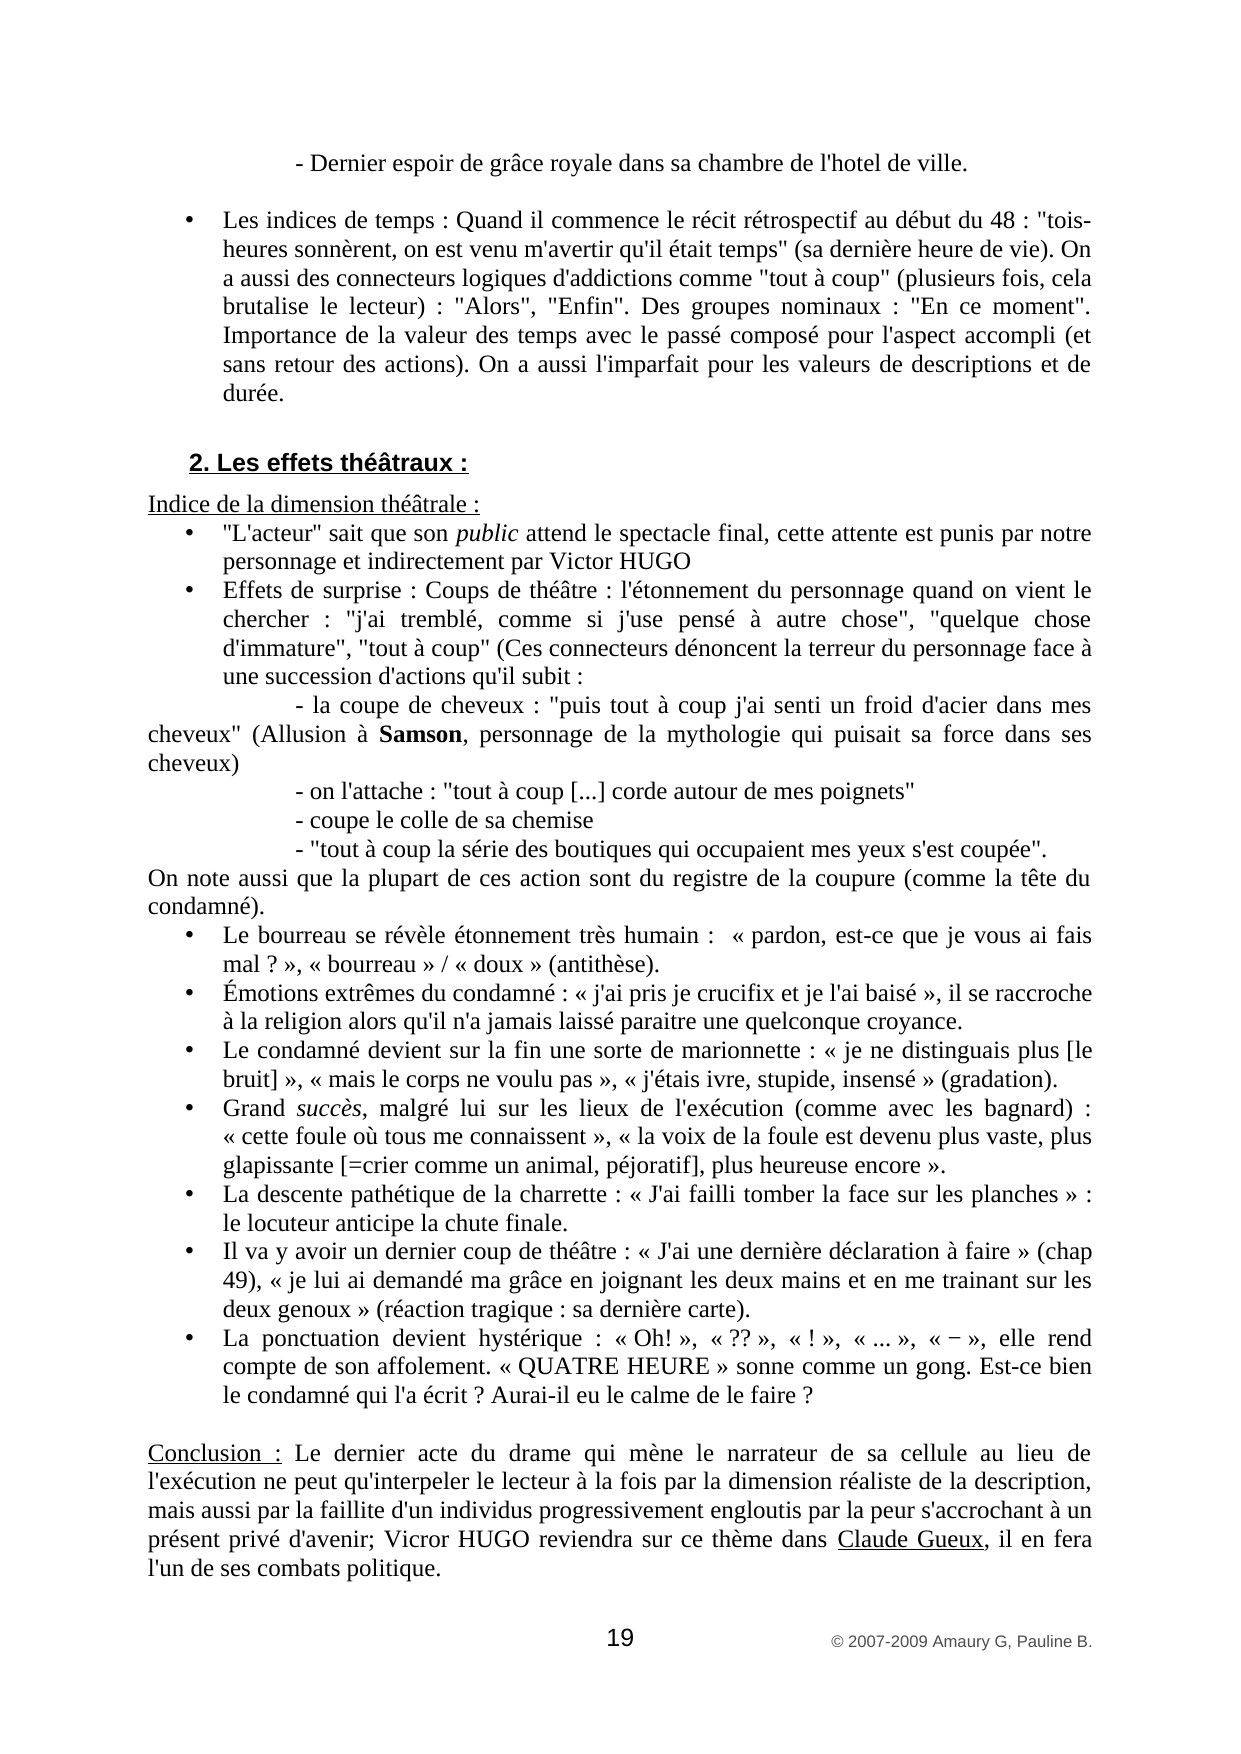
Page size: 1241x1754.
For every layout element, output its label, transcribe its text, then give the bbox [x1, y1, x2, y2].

list Il va y avoir un dernier coup de théâtre : « J'ai une dernière déclaration à faire » (chap 49), « je lui ai demandé ma grâce en joignant les deux mains et en me trainant sur les deux genoux » (réaction tragique : sa dernière carte). [185, 1236, 1092, 1323]
list Grand succès, malgré lui sur les lieux de l'exécution (comme avec les bagnard) : « cette foule où tous me connaissent », « la voix de la foule est devenu plus vaste, plus glapissante [=crier comme un animal, péjoratif], plus heureuse encore ». [185, 1093, 1092, 1179]
list - Dernier espoir de grâce royale dans sa chambre de l'hotel de ville. [258, 148, 1092, 176]
text - coupe le colle de sa chemise [148, 805, 1092, 834]
text On note aussi que la plupart de ces action sont du registre de la coupure (comme la tête du condamné). [148, 863, 1092, 920]
list Effets de surprise : Coups de théâtre : l'étonnement du personnage quand on vient le chercher : "j'ai tremblé, comme si j'use pensé à autre chose", "quelque chose d'immature", "tout à coup" (Ces connecteurs dénoncent la terreur du personnage face à une succession d'actions qu'il subit : [185, 575, 1092, 690]
subtitle 2. Les effets théâtraux : [189, 448, 1092, 476]
list La ponctuation devient hystérique : « Oh! », « ?? », « ! », « ... », « − », elle rend compte de son affolement. « QUATRE HEURE » sonne comme un gong. Est-ce bien le condamné qui l'a écrit ? Aurai-il eu le calme de le faire ? [185, 1323, 1092, 1409]
text - "tout à coup la série des boutiques qui occupaient mes yeux s'est coupée". [148, 834, 1092, 863]
text - on l'attache : "tout à coup [...] corde autour de mes poignets" [148, 776, 1092, 805]
text Indice de la dimension théâtrale : [148, 489, 1092, 518]
list Le condamné devient sur la fin une sorte de marionnette : « je ne distinguais plus [le bruit] », « mais le corps ne voulu pas », « j'étais ivre, stupide, insensé » (gradation). [185, 1035, 1092, 1093]
text Conclusion : Le dernier acte du drame qui mène le narrateur de sa cellule au lieu de l'exécution ne peut qu'interpeler le lecteur à la fois par la dimension réaliste de la description, mais aussi par la faillite d'un individus progressivement engloutis par la peur s'accrochant à un présent privé d'avenir; Vicror HUGO reviendra sur ce thème dans Claude Gueux, il en fera l'un de ses combats politique. [148, 1438, 1092, 1581]
list Émotions extrêmes du condamné : « j'ai pris je crucifix et je l'ai baisé », il se raccroche à la religion alors qu'il n'a jamais laissé paraitre une quelconque croyance. [185, 978, 1092, 1035]
list ''L'acteur'' sait que son public attend le spectacle final, cette attente est punis par notre personnage et indirectement par Victor HUGO [185, 518, 1092, 575]
list Le bourreau se révèle étonnement très humain : « pardon, est-ce que je vous ai fais mal ? », « bourreau » / « doux » (antithèse). [185, 920, 1092, 978]
text - la coupe de cheveux : "puis tout à coup j'ai senti un froid d'acier dans mes cheveux" (Allusion à Samson, personnage de la mythologie qui puisait sa force dans ses cheveux) [148, 690, 1092, 776]
list La descente pathétique de la charrette : « J'ai failli tomber la face sur les planches » : le locuteur anticipe la chute finale. [185, 1179, 1092, 1236]
list Les indices de temps : Quand il commence le récit rétrospectif au début du 48 : "tois-heures sonnèrent, on est venu m'avertir qu'il était temps" (sa dernière heure de vie). On a aussi des connecteurs logiques d'addictions comme "tout à coup" (plusieurs fois, cela brutalise le lecteur) : "Alors", "Enfin". Des groupes nominaux : "En ce moment". Importance de la valeur des temps avec le passé composé pour l'aspect accompli (et sans retour des actions). On a aussi l'imparfait pour les valeurs de descriptions et de durée. [185, 205, 1092, 406]
